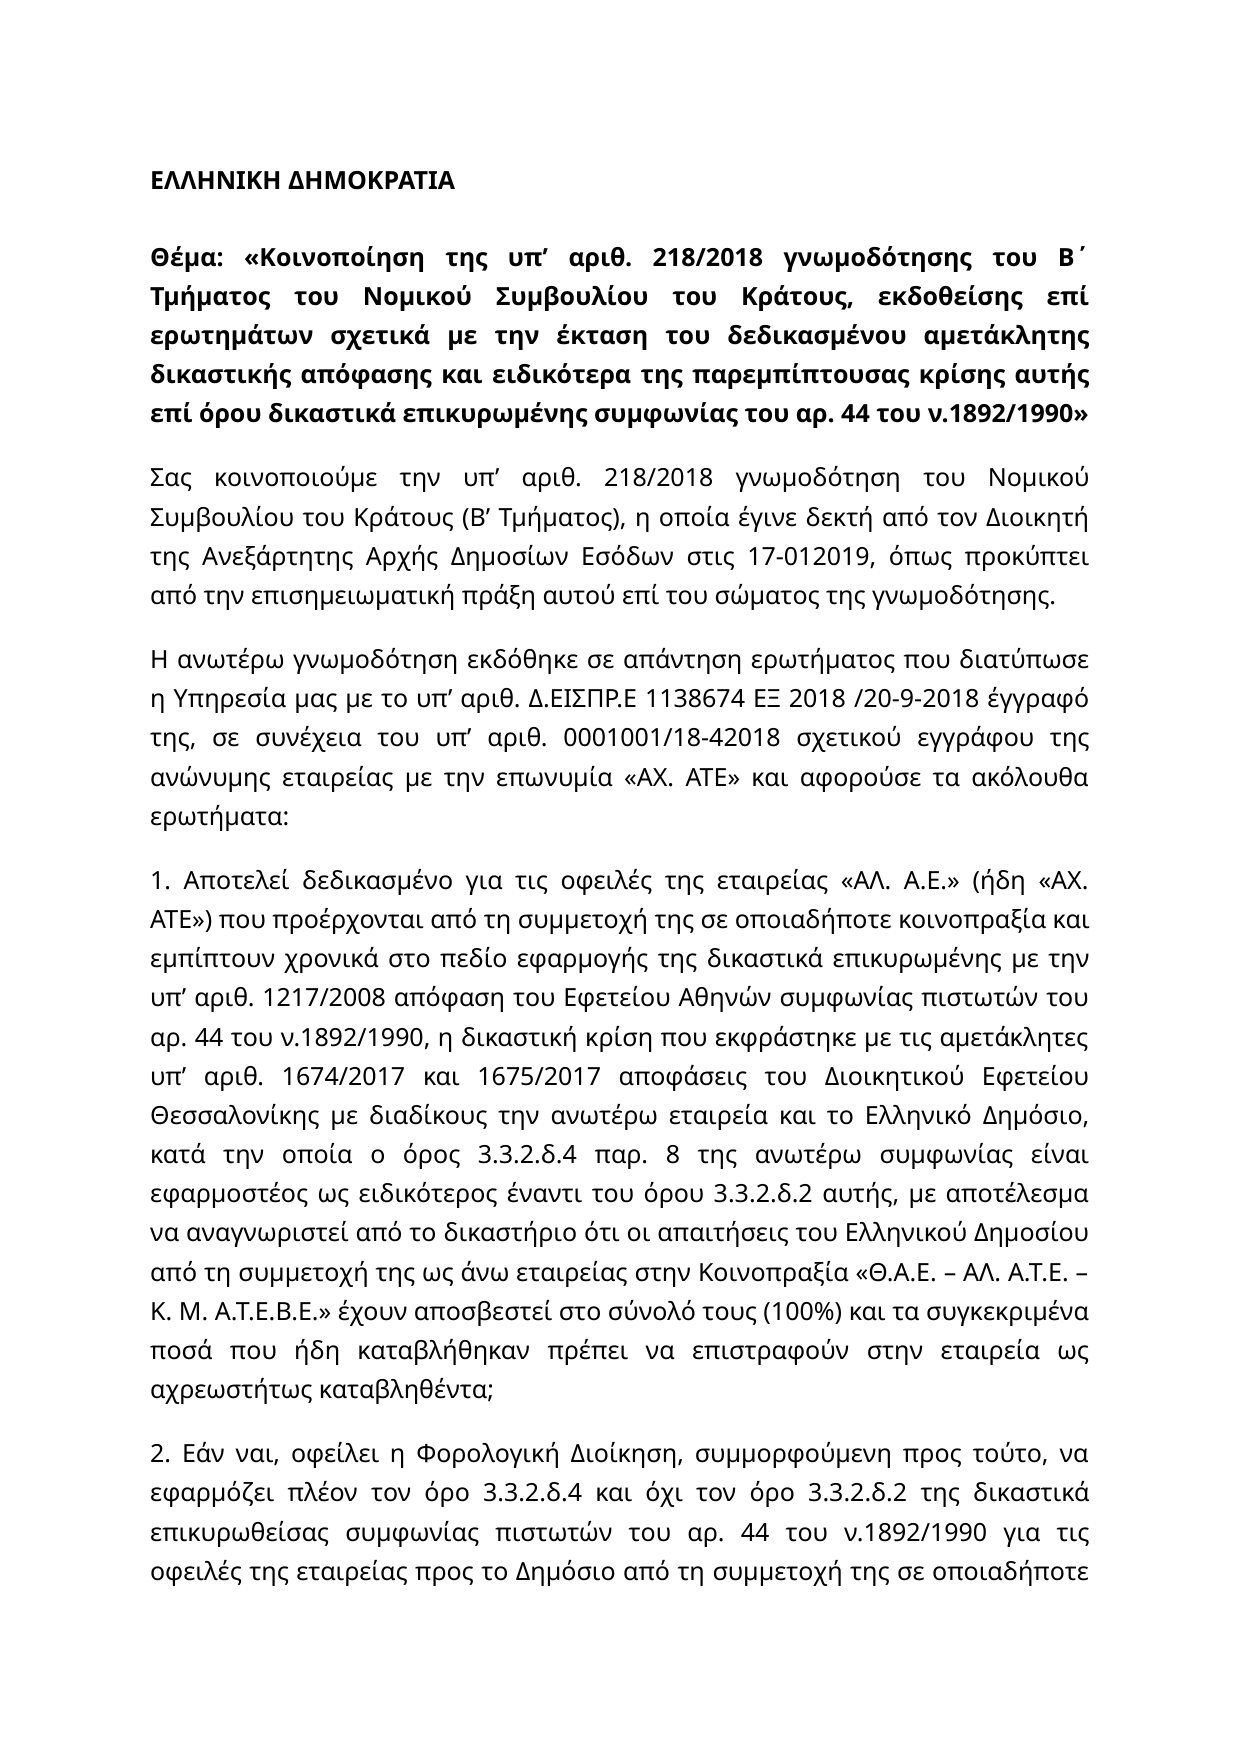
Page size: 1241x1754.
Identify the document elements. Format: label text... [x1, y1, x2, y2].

text 2. Εάν ναι, οφείλει η Φορολογική Διοίκηση, συμμορφούμενη προς τούτο, να εφαρμόζει πλέον τον όρο 3.3.2.δ.4 και όχι τον όρο 3.3.2.δ.2 της δικαστικά επικυρωθείσας συμφωνίας πιστωτών του αρ. 44 του ν.1892/1990 για τις οφειλές της εταιρείας προς το Δημόσιο από τη συμμετοχή της σε οποιαδήποτε [150, 1436, 1090, 1587]
title ΕΛΛΗΝΙΚΗ ΔΗΜΟΚΡΑΤΙΑ [150, 162, 1090, 197]
text Θέμα: «Κοινοποίηση της υπ’ αριθ. 218/2018 γνωμοδότησης του Β΄ Τμήματος του Νομικού Συμβουλίου του Κράτους, εκδοθείσης επί ερωτημάτων σχετικά με την έκταση του δεδικασμένου αμετάκλητης δικαστικής απόφασης και ειδικότερα της παρεμπίπτουσας κρίσης αυτής επί όρου δικαστικά επικυρωμένης συμφωνίας του αρ. 44 του ν.1892/1990» [150, 239, 1090, 430]
text 1. Αποτελεί δεδικασμένο για τις οφειλές της εταιρείας «ΑΛ. Α.Ε.» (ήδη «ΑΧ. ΑΤΕ») που προέρχονται από τη συμμετοχή της σε οποιαδήποτε κοινοπραξία και εμπίπτουν χρονικά στο πεδίο εφαρμογής της δικαστικά επικυρωμένης με την υπ’ αριθ. 1217/2008 απόφαση του Εφετείου Αθηνών συμφωνίας πιστωτών του αρ. 44 του ν.1892/1990, η δικαστική κρίση που εκφράστηκε με τις αμετάκλητες υπ’ αριθ. 1674/2017 και 1675/2017 αποφάσεις του Διοικητικού Εφετείου Θεσσαλονίκης με διαδίκους την ανωτέρω εταιρεία και το Ελληνικό Δημόσιο, κατά την οποία ο όρος 3.3.2.δ.4 παρ. 8 της ανωτέρω συμφωνίας είναι εφαρμοστέος ως ειδικότερος έναντι του όρου 3.3.2.δ.2 αυτής, με αποτέλεσμα να αναγνωριστεί από το δικαστήριο ότι οι απαιτήσεις του Ελληνικού Δημοσίου από τη συμμετοχή της ως άνω εταιρείας στην Κοινοπραξία «Θ.Α.Ε. – ΑΛ. Α.Τ.Ε. – Κ. Μ. Α.Τ.Ε.Β.Ε.» έχουν αποσβεστεί στο σύνολό τους (100%) και τα συγκεκριμένα ποσά που ήδη καταβλήθηκαν πρέπει να επιστραφούν στην εταιρεία ως αχρεωστήτως καταβληθέντα; [150, 862, 1090, 1406]
text Η ανωτέρω γνωμοδότηση εκδόθηκε σε απάντηση ερωτήματος που διατύπωσε η Υπηρεσία μας με το υπ’ αριθ. Δ.ΕΙΣΠΡ.Ε 1138674 ΕΞ 2018 /20-9-2018 έγγραφό της, σε συνέχεια του υπ’ αριθ. 0001001/18-42018 σχετικού εγγράφου της ανώνυμης εταιρείας με την επωνυμία «ΑΧ. ΑΤΕ» και αφορούσε τα ακόλουθα ερωτήματα: [150, 642, 1090, 832]
text Σας κοινοποιούμε την υπ’ αριθ. 218/2018 γνωμοδότηση του Νομικού Συμβουλίου του Κράτους (Β’ Τμήματος), η οποία έγινε δεκτή από τον Διοικητή της Ανεξάρτητης Αρχής Δημοσίων Εσόδων στις 17-012019, όπως προκύπτει από την επισημειωματική πράξη αυτού επί του σώματος της γνωμοδότησης. [150, 460, 1090, 612]
